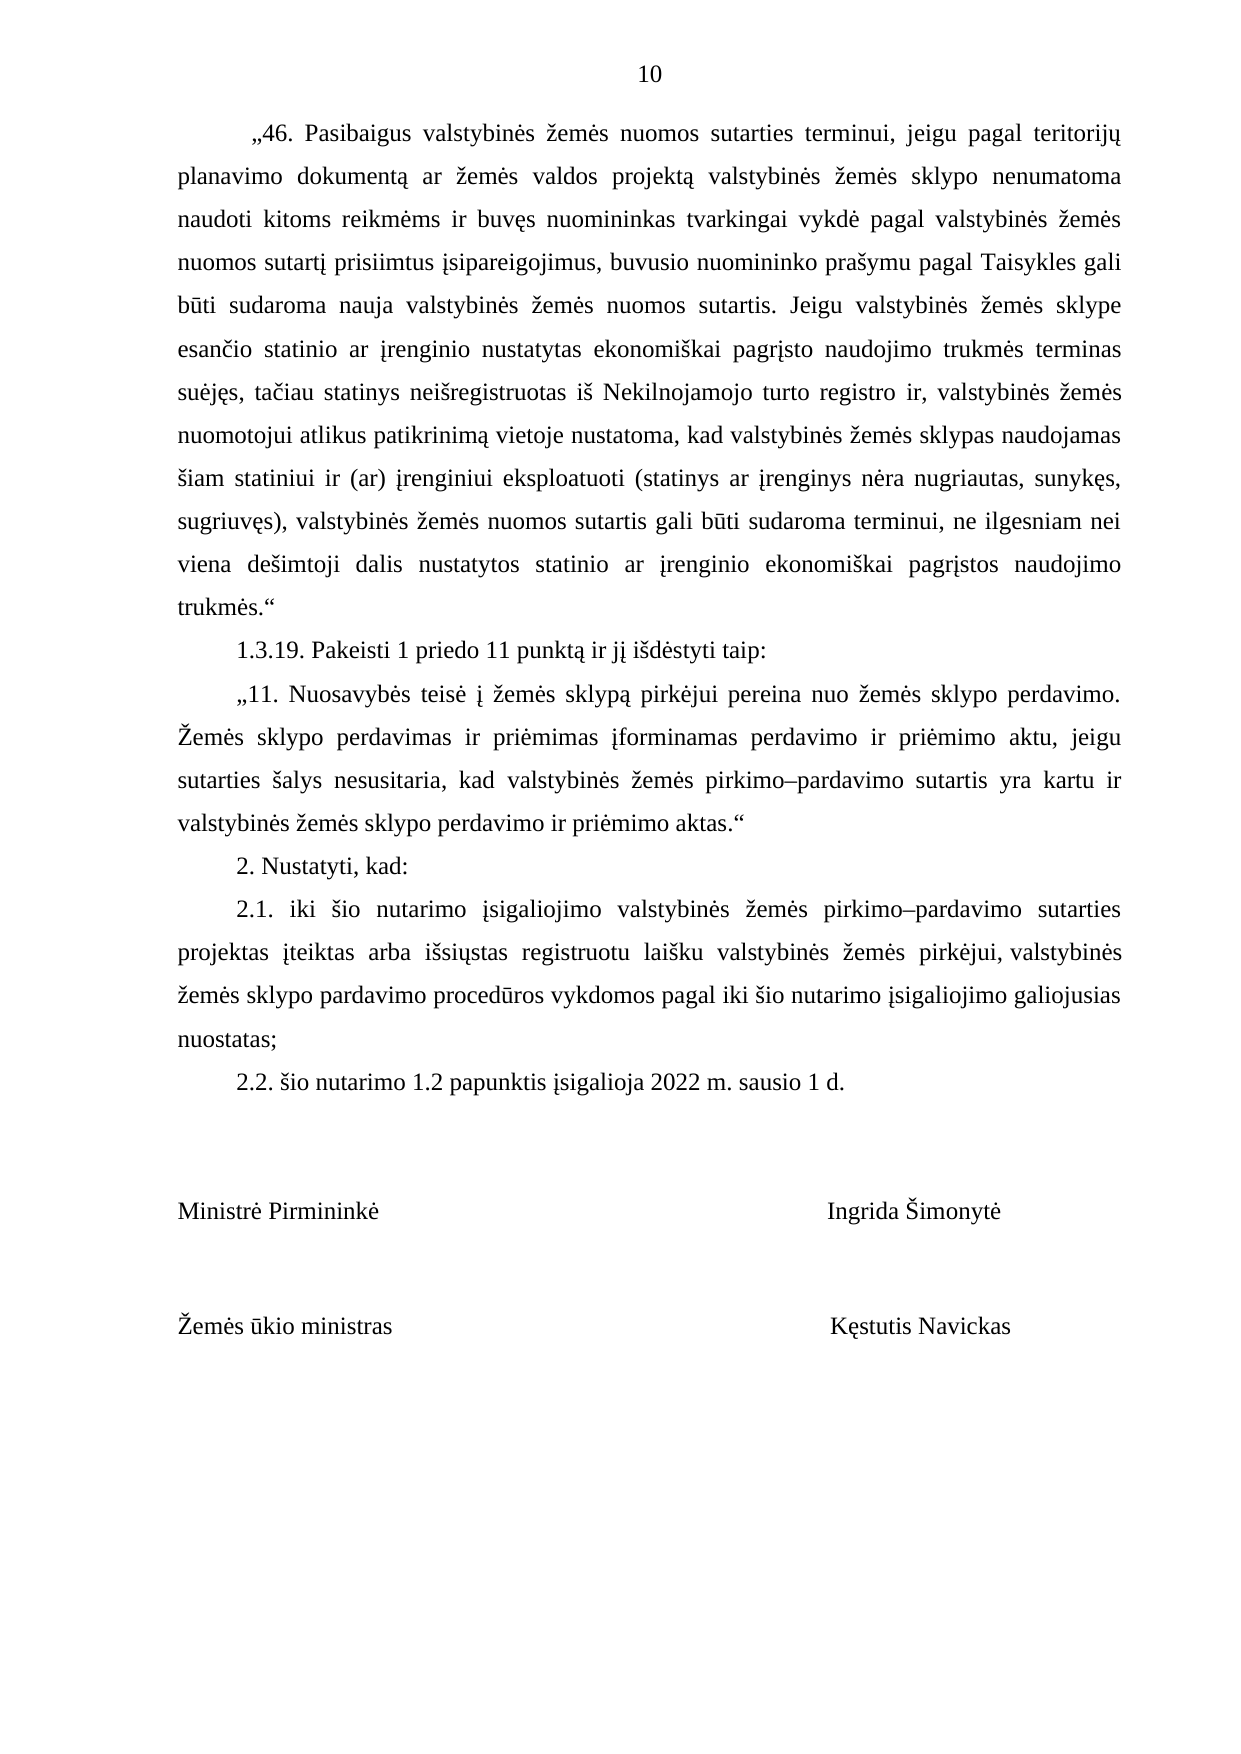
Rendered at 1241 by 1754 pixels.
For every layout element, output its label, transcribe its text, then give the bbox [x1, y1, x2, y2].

text Ministrė Pirmininkė Ingrida Šimonytė [177, 1196, 1122, 1225]
text Žemės ūkio ministras Kęstutis Navickas [177, 1311, 1122, 1340]
text „46. Pasibaigus valstybinės žemės nuomos sutarties terminui, jeigu pagal teritorijų planavimo dokumentą ar žemės valdos projektą valstybinės žemės sklypo nenumatoma naudoti kitoms reikmėms ir buvęs nuomininkas tvarkingai vykdė pagal valstybinės žemės nuomos sutartį prisiimtus įsipareigojimus, buvusio nuomininko prašymu pagal Taisykles gali būti sudaroma nauja valstybinės žemės nuomos sutartis. Jeigu valstybinės žemės sklype esančio statinio ar įrenginio nustatytas ekonomiškai pagrįsto naudojimo trukmės terminas suėjęs, tačiau statinys neišregistruotas iš Nekilnojamojo turto registro ir, valstybinės žemės nuomotojui atlikus patikrinimą vietoje nustatoma, kad valstybinės žemės sklypas naudojamas šiam statiniui ir (ar) įrenginiui eksploatuoti (statinys ar įrenginys nėra nugriautas, sunykęs, sugriuvęs), valstybinės žemės nuomos sutartis gali būti sudaroma terminui, ne ilgesniam nei viena dešimtoji dalis nustatytos statinio ar įrenginio ekonomiškai pagrįstos naudojimo trukmės.“ [177, 118, 1122, 621]
text „11. Nuosavybės teisė į žemės sklypą pirkėjui pereina nuo žemės sklypo perdavimo. Žemės sklypo perdavimas ir priėmimas įforminamas perdavimo ir priėmimo aktu, jeigu sutarties šalys nesusitaria, kad valstybinės žemės pirkimo–pardavimo sutartis yra kartu ir valstybinės žemės sklypo perdavimo ir priėmimo aktas.“ [177, 679, 1122, 837]
text 2.1. iki šio nutarimo įsigaliojimo valstybinės žemės pirkimo–pardavimo sutarties projektas įteiktas arba išsiųstas registruotu laišku valstybinės žemės pirkėjui, valstybinės žemės sklypo pardavimo procedūros vykdomos pagal iki šio nutarimo įsigaliojimo galiojusias nuostatas; [177, 894, 1122, 1052]
text 2. Nustatyti, kad: [177, 851, 1122, 880]
text 1.3.19. Pakeisti 1 priedo 11 punktą ir jį išdėstyti taip: [177, 636, 1122, 664]
text 2.2. šio nutarimo 1.2 papunktis įsigalioja 2022 m. sausio 1 d. [177, 1067, 1122, 1096]
